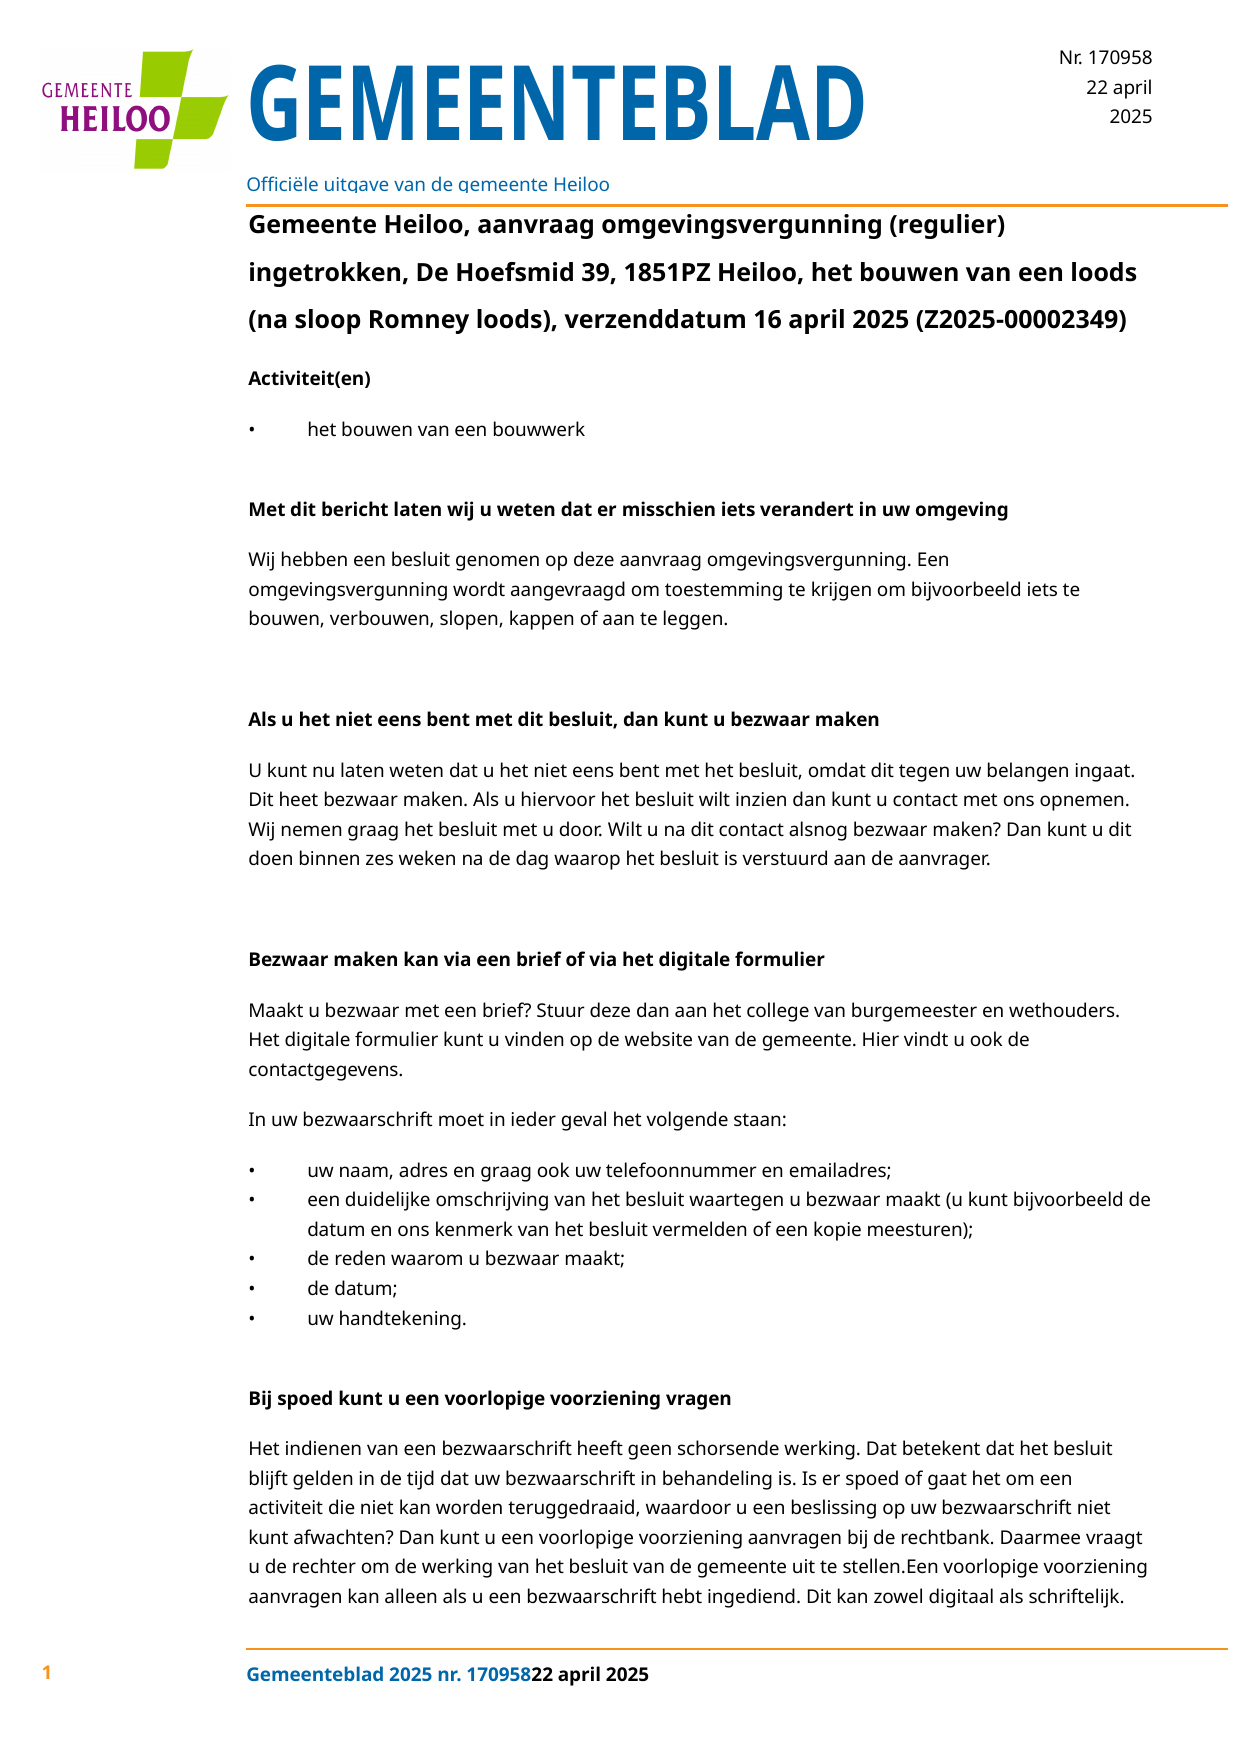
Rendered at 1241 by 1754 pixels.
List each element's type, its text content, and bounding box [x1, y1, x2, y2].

text Als u het niet eens bent met dit besluit, dan kunt u bezwaar maken [248, 706, 1152, 732]
list de reden waarom u bezwaar maakt; [248, 1246, 1152, 1271]
text Activiteit(en) [248, 366, 1152, 391]
text Maakt u bezwaar met een brief? Stuur deze dan aan het college van burgemeester en wethouders. Het digitale formulier kunt u vinden op de website van de gemeente. Hier vindt u ook de contactgegevens. [248, 997, 1152, 1082]
text In uw bezwaarschrift moet in ieder geval het volgende staan: [248, 1106, 1152, 1132]
text U kunt nu laten weten dat u het niet eens bent met het besluit, omdat dit tegen uw belangen ingaat. Dit heet bezwaar maken. Als u hiervoor het besluit wilt inzien dan kunt u contact met ons opnemen. Wij nemen graag het besluit met u door. Wilt u na dit contact alsnog bezwaar maken? Dan kunt u dit doen binnen zes weken na de dag waarop het besluit is verstuurd aan de aanvrager. [248, 757, 1152, 871]
text Bij spoed kunt u een voorlopige voorziening vragen [248, 1385, 1152, 1410]
text Wij hebben een besluit genomen op deze aanvraag omgevingsvergunning. Een omgevingsvergunning wordt aangevraagd om toestemming te krijgen om bijvoorbeeld iets te bouwen, verbouwen, slopen, kappen of aan te leggen. [248, 546, 1152, 631]
text Met dit bericht laten wij u weten dat er misschien iets verandert in uw omgeving [248, 496, 1152, 522]
text Het indienen van een bezwaarschrift heeft geen schorsende werking. Dat betekent dat het besluit blijft gelden in de tijd dat uw bezwaarschrift in behandeling is. Is er spoed of gaat het om een activiteit die niet kan worden teruggedraaid, waardoor u een beslissing op uw bezwaarschrift niet kunt afwachten? Dan kunt u een voorlopige voorziening aanvragen bij de rechtbank. Daarmee vraagt u de rechter om de werking van het besluit van de gemeente uit te stellen.Een voorlopige voorziening aanvragen kan alleen als u een bezwaarschrift hebt ingediend. Dit kan zowel digitaal als schriftelijk. [248, 1435, 1152, 1609]
text Bezwaar maken kan via een brief of via het digitale formulier [248, 946, 1152, 972]
text Gemeente Heiloo, aanvraag omgevingsvergunning (regulier) ingetrokken, De Hoefsmid 39, 1851PZ Heiloo, het bouwen van een loods (na sloop Romney loods), verzenddatum 16 april 2025 (Z2025-00002349) [248, 207, 1152, 336]
list een duidelijke omschrijving van het besluit waartegen u bezwaar maakt (u kunt bijvoorbeeld de datum en ons kenmerk van het besluit vermelden of een kopie meesturen); [248, 1186, 1152, 1242]
list uw naam, adres en graag ook uw telefoonnummer en emailadres; [248, 1157, 1152, 1182]
list uw handtekening. [248, 1305, 1152, 1330]
list de datum; [248, 1275, 1152, 1301]
list het bouwen van een bouwwerk [248, 416, 1152, 442]
picture [41, 47, 231, 172]
